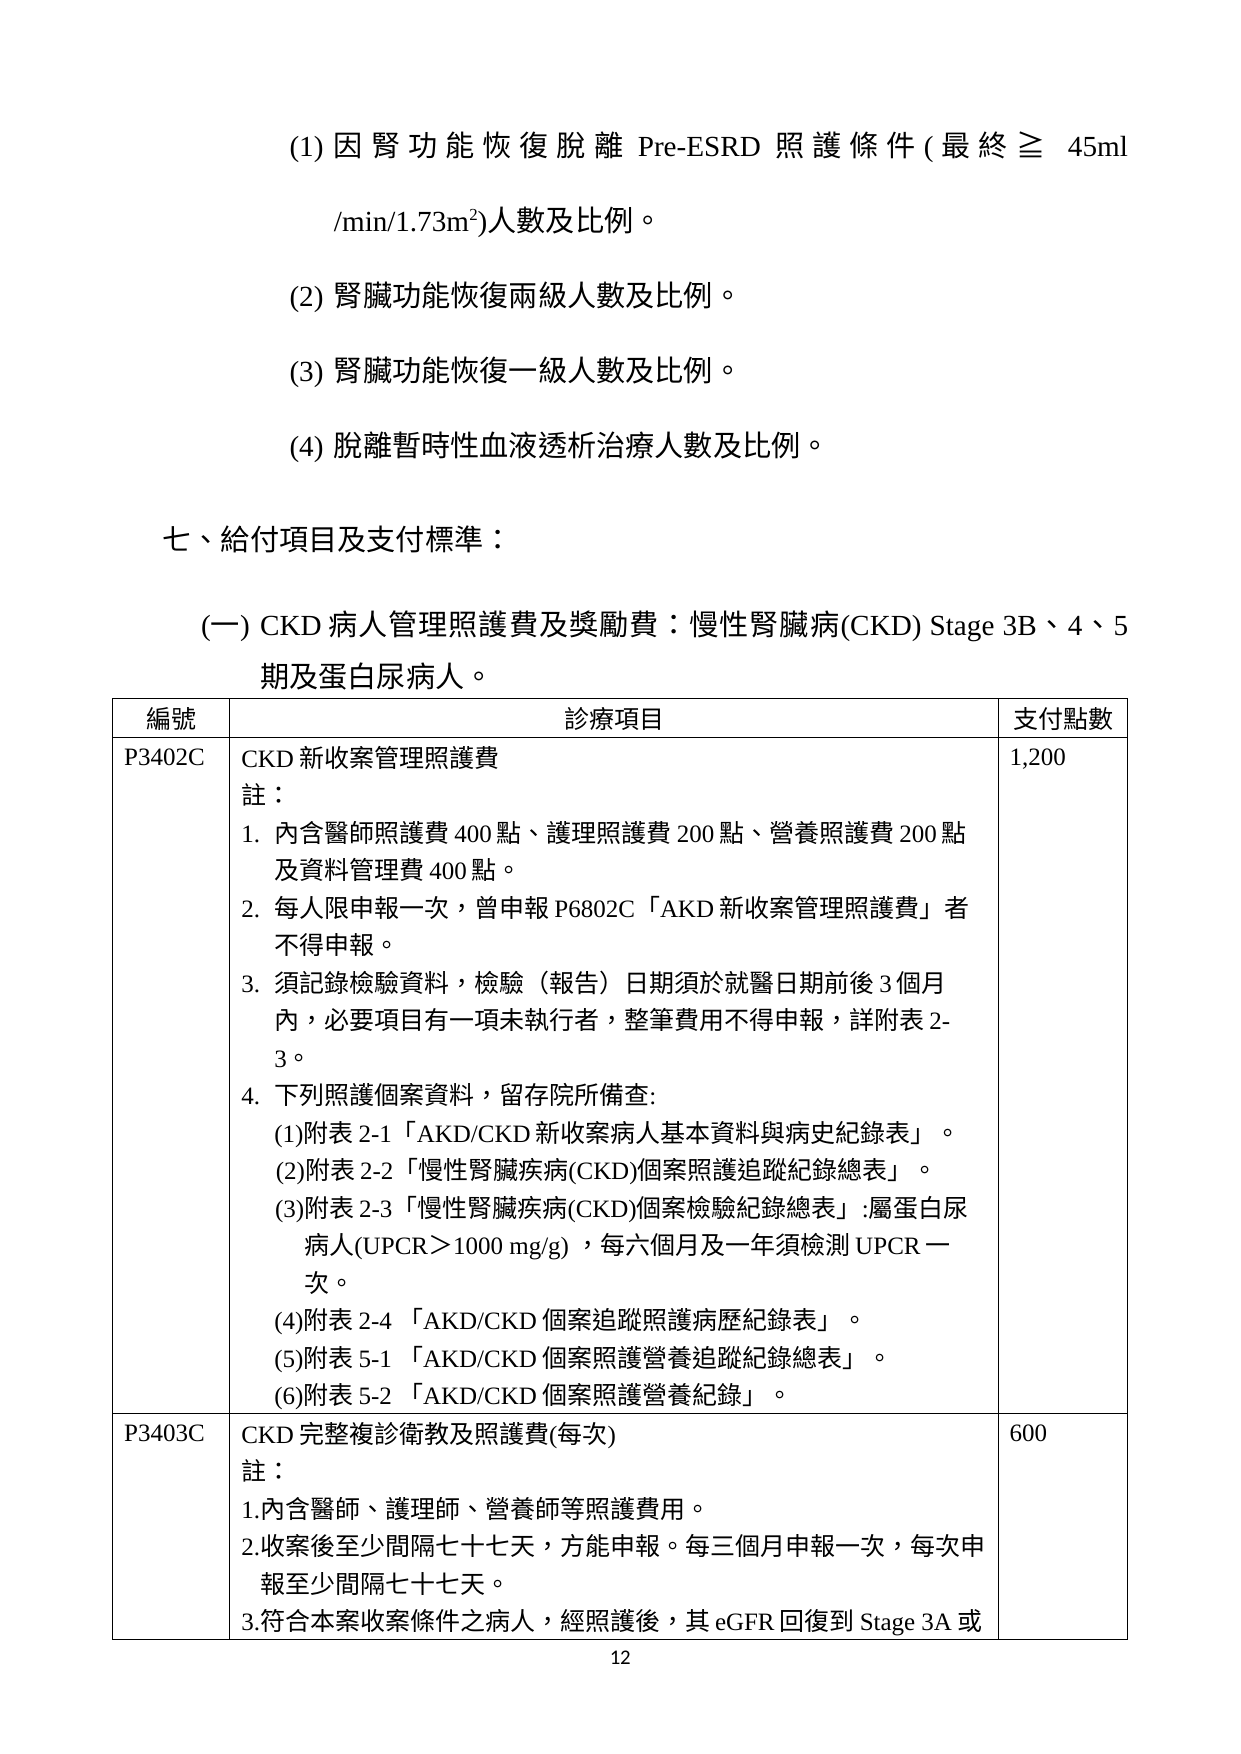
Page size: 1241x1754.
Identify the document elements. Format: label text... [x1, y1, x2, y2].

table_cell 1,200 [999, 738, 1127, 1413]
list 因腎功能恢復脫離Pre-ESRD照護條件(最終≧ 45ml /min/1.73m2)人數及比例。 [289, 106, 1128, 256]
table_cell P3403C [113, 1414, 229, 1639]
table_cell CKD新收案管理照護費 註： 內含醫師照護費400點、護理照護費200點、營養照護費200點及資料管理費400點。 每人限申報一次，曾申報P6802C「AKD新收案管理照護費」者不得申報。 須記錄檢驗資料，檢驗（報告）日期須於就醫日期前後3個月內，必要項目有一項未執行者，整筆費用不得申報，詳附表2-3。 下列照護個案資料，留存院所備查: (1)附表2-1「AKD/CKD新收案病人基本資料與病史紀錄表」。 (2)附表2-2「慢性腎臟疾病(CKD)個案照護追蹤紀錄總表」。 (3)附表2-3「慢性腎臟疾病(CKD)個案檢驗紀錄總表」:屬蛋白尿病人(UPCR＞1000 mg/g) ，每六個月及一年須檢測UPCR一次。 (4)附表2-4 「AKD/CKD個案追蹤照護病歷紀錄表」。 (5)附表5-1 「AKD/CKD個案照護營養追蹤紀錄總表」。 (6)附表5-2 「AKD/CKD個案照護營養紀錄」。 [230, 738, 998, 1413]
list 脫離暫時性血液透析治療人數及比例。 [289, 406, 1128, 481]
table_cell CKD完整複診衛教及照護費(每次) 註： 1.內含醫師、護理師、營養師等照護費用。 2.收案後至少間隔七十七天，方能申報。每三個月申報一次，每次申報至少間隔七十七天。 3.符合本案收案條件之病人，經照護後，其eGFR回復到Stage 3A或 [230, 1414, 998, 1639]
table_header 支付點數 [999, 699, 1127, 737]
list 腎臟功能恢復一級人數及比例。 [289, 331, 1128, 406]
list CKD病人管理照護費及獎勵費：慢性腎臟病(CKD) Stage 3B、4、5期及蛋白尿病人。 [201, 594, 1128, 698]
table_cell P3402C [113, 738, 229, 1413]
subtitle 七、給付項目及支付標準： [162, 500, 1128, 575]
table_header 編號 [113, 699, 229, 737]
table_cell 600 [999, 1414, 1127, 1639]
list 腎臟功能恢復兩級人數及比例。 [289, 256, 1128, 331]
table_header 診療項目 [230, 699, 998, 737]
